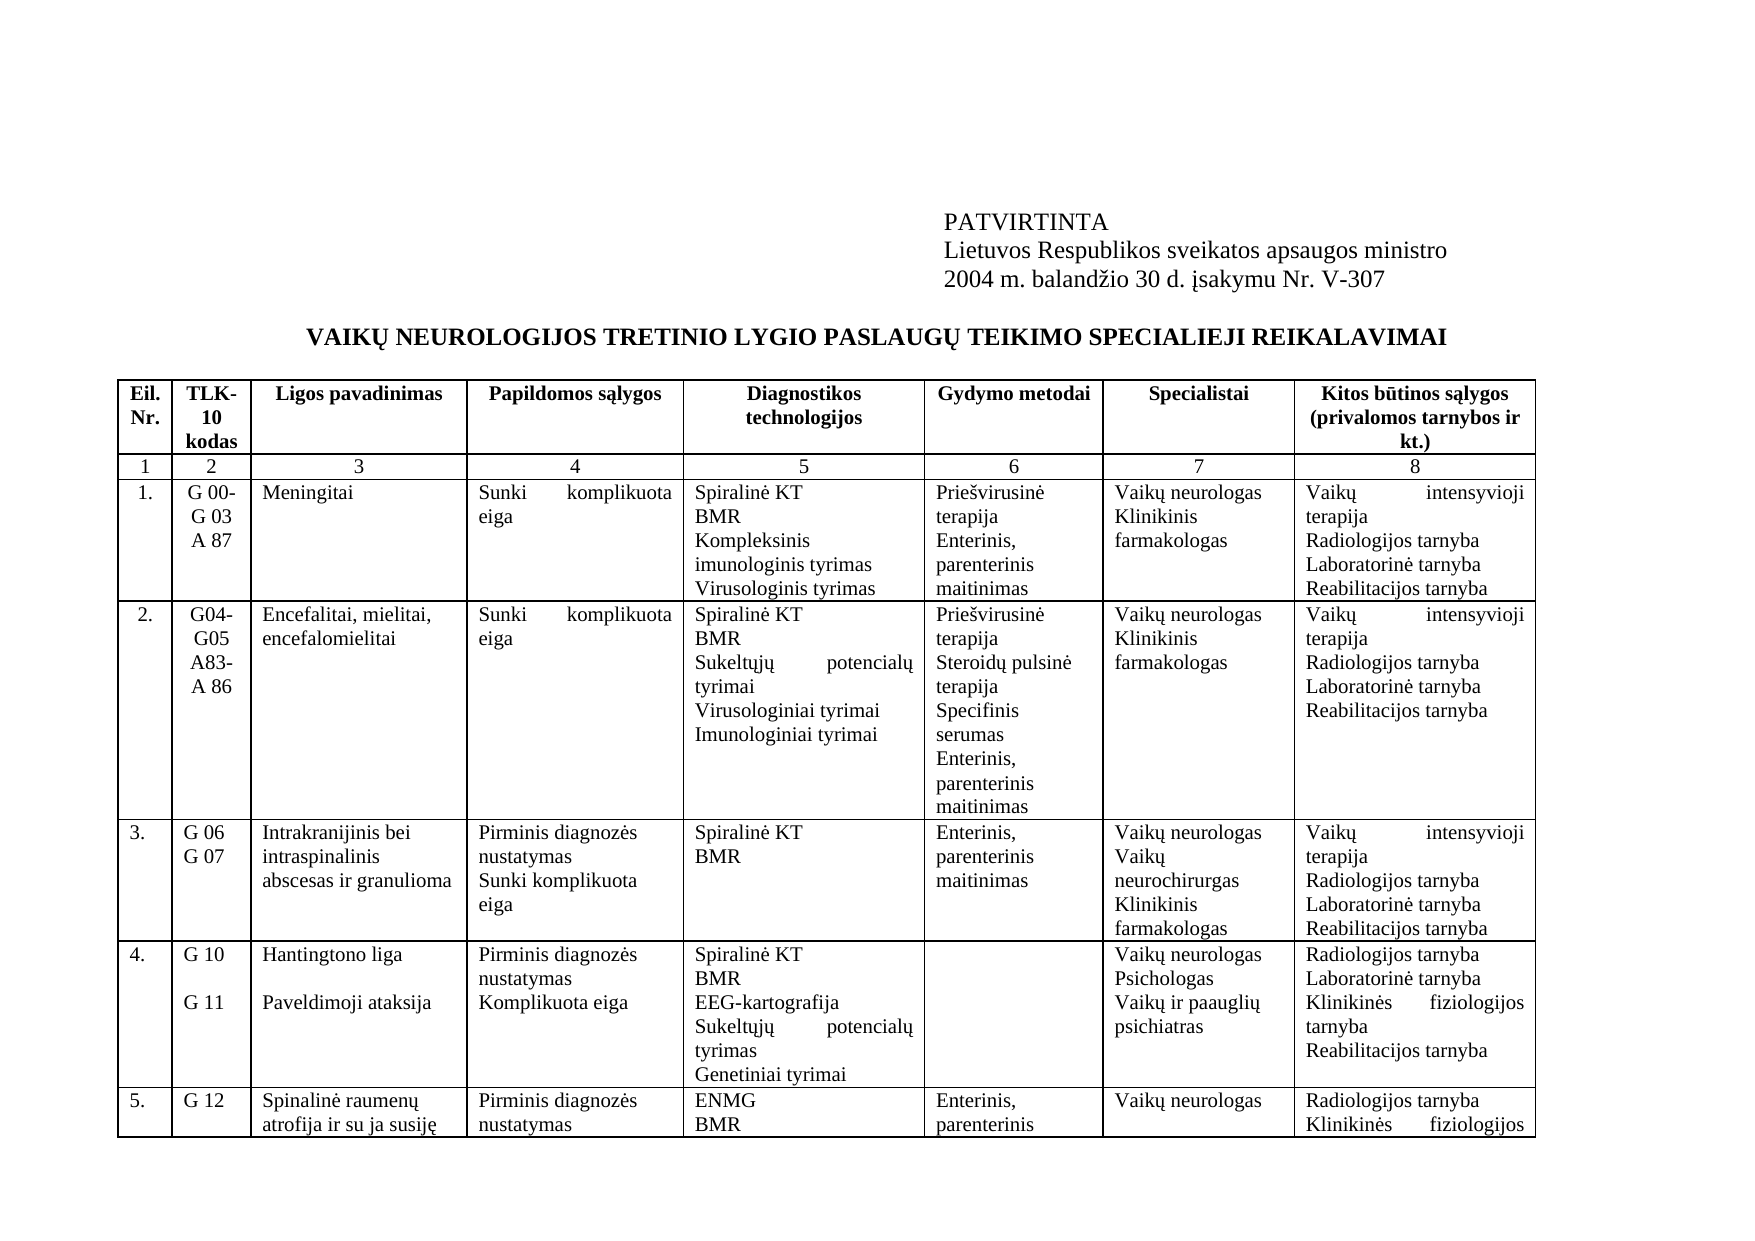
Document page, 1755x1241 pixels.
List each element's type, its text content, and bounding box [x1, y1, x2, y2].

table_cell Priešvirusinė terapija Enterinis, parenterinis maitinimas [925, 480, 1102, 600]
table_cell Priešvirusinė terapija Steroidų pulsinė terapija Specifinis serumas Enterinis, parenterinis maitinimas [925, 602, 1102, 818]
text VAIKŲ NEUROLOGIJOS TRETINIO LYGIO PASLAUGŲ TEIKIMO SPECIALIEJI REIKALAVIMAI [118, 322, 1636, 350]
table_cell 5 [684, 455, 924, 478]
table_cell G 00- G 03 A 87 [173, 480, 250, 600]
text 2004 m. balandžio 30 d. įsakymu Nr. V-307 [118, 264, 1636, 293]
table_cell Vaikų intensyvioji terapija Radiologijos tarnyba Laboratorinė tarnyba Reabilitacijos tarnyba [1295, 480, 1535, 600]
table_cell Pirminis diagnozės nustatymas Sunki komplikuota eiga [468, 820, 683, 940]
table_cell Sunki komplikuota eiga [468, 480, 683, 600]
table_cell Pirminis diagnozės nustatymas [468, 1088, 683, 1136]
table_cell Vaikų neurologas Vaikų neurochirurgas Klinikinis farmakologas [1104, 820, 1294, 940]
table_header Diagnostikos technologijos [684, 381, 924, 453]
table_cell 7 [1104, 455, 1294, 478]
table_cell G04-G05 A83- A 86 [173, 602, 250, 818]
table_cell Spiralinė KT BMR [684, 820, 924, 940]
table_cell 3 [252, 455, 466, 478]
table_cell Hantingtono liga Paveldimoji ataksija [252, 942, 466, 1086]
table_cell 3. [119, 820, 171, 940]
table_cell G 12 [173, 1088, 250, 1136]
text PATVIRTINTA [118, 207, 1636, 235]
table_cell Radiologijos tarnyba Laboratorinė tarnyba Klinikinės fiziologijos tarnyba Reabilitacijos tarnyba [1295, 942, 1535, 1086]
table_header Eil. Nr. [119, 381, 171, 453]
table_cell [925, 942, 1102, 1086]
table_cell Vaikų neurologas [1104, 1088, 1294, 1136]
table_header Ligos pavadinimas [252, 381, 466, 453]
table_cell Vaikų intensyvioji terapija Radiologijos tarnyba Laboratorinė tarnyba Reabilitacijos tarnyba [1295, 820, 1535, 940]
table_cell G 10 G 11 [173, 942, 250, 1086]
table_header Specialistai [1104, 381, 1294, 453]
table_cell 4. [119, 942, 171, 1086]
table_cell 2 [173, 455, 250, 478]
table_cell Enterinis, parenterinis [925, 1088, 1102, 1136]
table_header Kitos būtinos sąlygos (privalomos tarnybos ir kt.) [1295, 381, 1535, 453]
table_cell Vaikų neurologas Psichologas Vaikų ir paauglių psichiatras [1104, 942, 1294, 1086]
table_cell Vaikų neurologas Klinikinis farmakologas [1104, 480, 1294, 600]
table_cell Spinalinė raumenų atrofija ir su ja susiję [252, 1088, 466, 1136]
table_cell 2. [119, 602, 171, 818]
table_cell Vaikų neurologas Klinikinis farmakologas [1104, 602, 1294, 818]
table_cell 4 [468, 455, 683, 478]
table_cell Spiralinė KT BMR EEG-kartografija Sukeltųjų potencialų tyrimas Genetiniai tyrimai [684, 942, 924, 1086]
table_cell ENMG BMR [684, 1088, 924, 1136]
table_cell Spiralinė KT BMR Sukeltųjų potencialų tyrimai Virusologiniai tyrimai Imunologiniai tyrimai [684, 602, 924, 818]
table_cell G 06 G 07 [173, 820, 250, 940]
table_cell Intrakranijinis bei intraspinalinis abscesas ir granulioma [252, 820, 466, 940]
table_cell 1 [119, 455, 171, 478]
table_cell 6 [925, 455, 1102, 478]
table_cell Encefalitai, mielitai, encefalomielitai [252, 602, 466, 818]
table_cell 1. [119, 480, 171, 600]
table_header Papildomos sąlygos [468, 381, 683, 453]
table_header TLK-10 kodas [173, 381, 250, 453]
text Lietuvos Respublikos sveikatos apsaugos ministro [118, 235, 1636, 264]
table_cell Sunki komplikuota eiga [468, 602, 683, 818]
table_cell Pirminis diagnozės nustatymas Komplikuota eiga [468, 942, 683, 1086]
table_cell Spiralinė KT BMR Kompleksinis imunologinis tyrimas Virusologinis tyrimas [684, 480, 924, 600]
table_cell 5. [119, 1088, 171, 1136]
table_cell Radiologijos tarnyba Klinikinės fiziologijos [1295, 1088, 1535, 1136]
table_cell Meningitai [252, 480, 466, 600]
table_header Gydymo metodai [925, 381, 1102, 453]
table_cell 8 [1295, 455, 1535, 478]
table_cell Vaikų intensyvioji terapija Radiologijos tarnyba Laboratorinė tarnyba Reabilitacijos tarnyba [1295, 602, 1535, 818]
table_cell Enterinis, parenterinis maitinimas [925, 820, 1102, 940]
